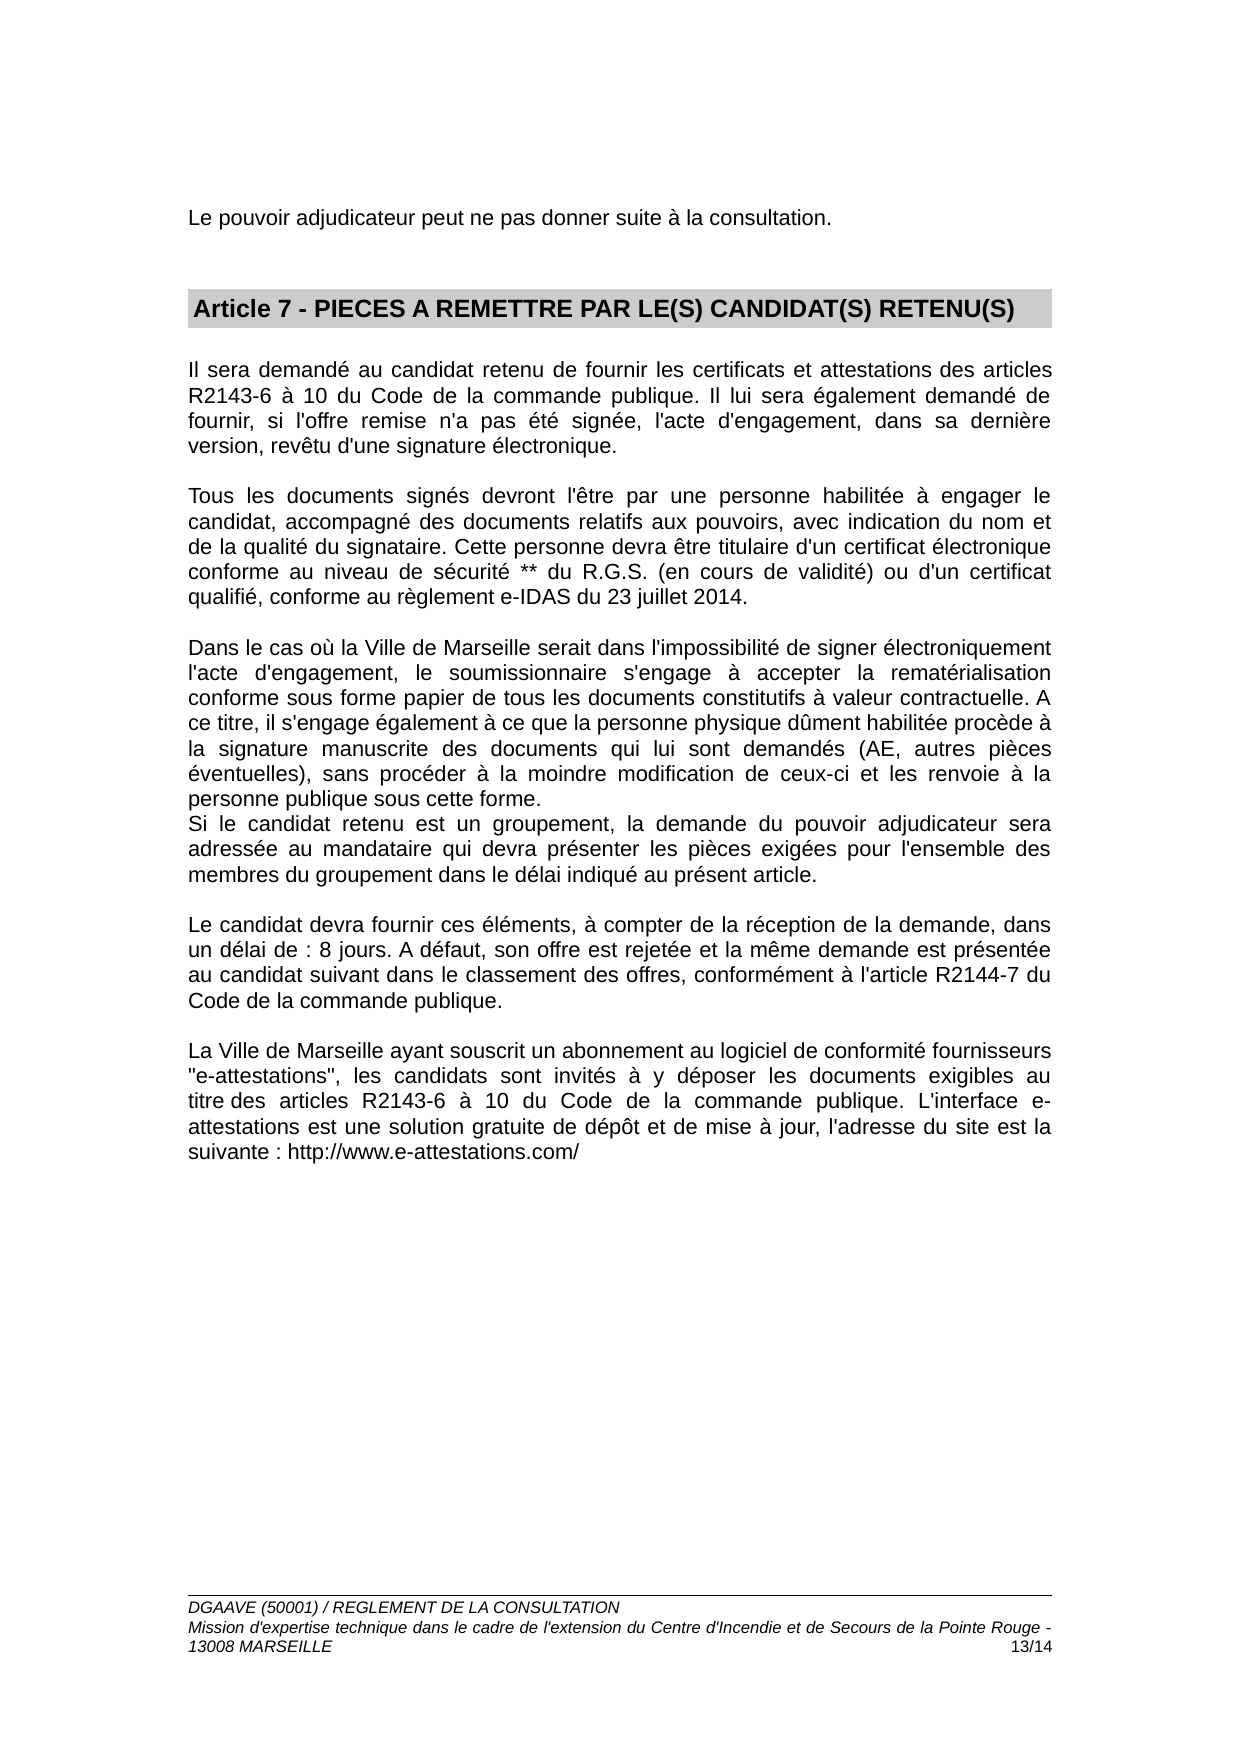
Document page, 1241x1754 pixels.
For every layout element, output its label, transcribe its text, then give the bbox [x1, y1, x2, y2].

text Tous les documents signés devront l'être par une personne habilitée à engager le candidat, accompagné des documents relatifs aux pouvoirs, avec indication du nom et de la qualité du signataire. Cette personne devra être titulaire d'un certificat électronique conforme au niveau de sécurité ** du R.G.S. (en cours de validité) ou d'un certificat qualifié, conforme au règlement e-IDAS du 23 juillet 2014. [188, 483, 1052, 609]
text Il sera demandé au candidat retenu de fournir les certificats et attestations des articles R2143-6 à 10 du Code de la commande publique. Il lui sera également demandé de fournir, si l'offre remise n'a pas été signée, l'acte d'engagement, dans sa dernière version, revêtu d'une signature électronique. [188, 357, 1052, 458]
text Dans le cas où la Ville de Marseille serait dans l'impossibilité de signer électroniquement l'acte d'engagement, le soumissionnaire s'engage à accepter la rematérialisation conforme sous forme papier de tous les documents constitutifs à valeur contractuelle. A ce titre, il s'engage également à ce que la personne physique dûment habilitée procède à la signature manuscrite des documents qui lui sont demandés (AE, autres pièces éventuelles), sans procéder à la moindre modification de ceux-ci et les renvoie à la personne publique sous cette forme. [188, 634, 1052, 811]
subtitle PIECES A REMETTRE PAR LE(S) CANDIDAT(S) RETENU(S) [190, 291, 1050, 326]
text Le candidat devra fournir ces éléments, à compter de la réception de la demande, dans un délai de : 8 jours. A défaut, son offre est rejetée et la même demande est présentée au candidat suivant dans le classement des offres, conformément à l'article R2144-7 du Code de la commande publique. [188, 912, 1052, 1013]
text Le pouvoir adjudicateur peut ne pas donner suite à la consultation. [188, 204, 1052, 230]
text Si le candidat retenu est un groupement, la demande du pouvoir adjudicateur sera adressée au mandataire qui devra présenter les pièces exigées pour l'ensemble des membres du groupement dans le délai indiqué au présent article. [188, 811, 1052, 887]
text La Ville de Marseille ayant souscrit un abonnement au logiciel de conformité fournisseurs "e-attestations", les candidats sont invités à y déposer les documents exigibles au titre des articles R2143-6 à 10 du Code de la commande publique. L'interface e-attestations est une solution gratuite de dépôt et de mise à jour, l'adresse du site est la suivante : http://www.e-attestations.com/ [188, 1038, 1052, 1164]
